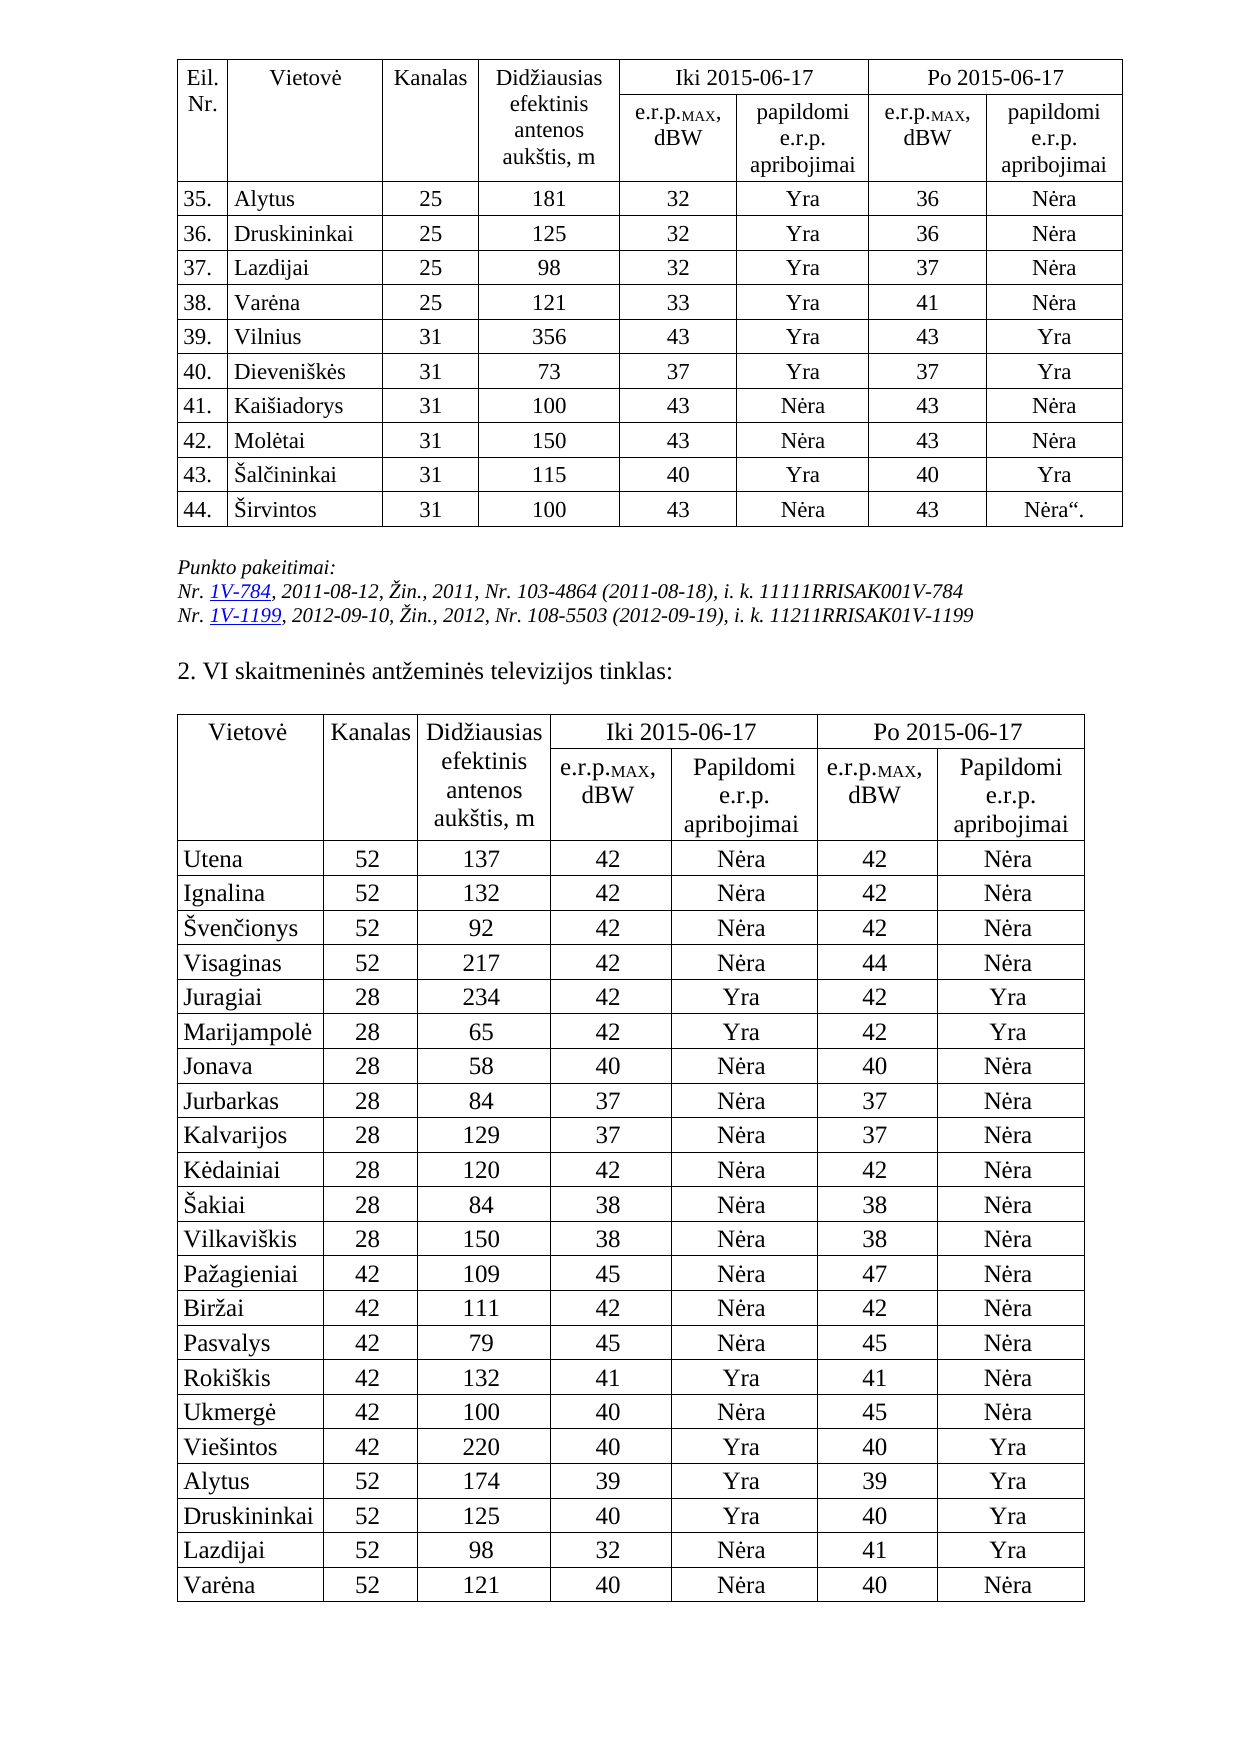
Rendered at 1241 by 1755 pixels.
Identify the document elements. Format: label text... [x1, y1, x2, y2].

table_cell 31 [383, 492, 478, 526]
table_cell 40 [620, 458, 736, 491]
table_cell Nėra [672, 841, 817, 875]
table_cell 220 [418, 1429, 550, 1463]
table_cell 137 [418, 841, 550, 875]
table_cell [1085, 1463, 1122, 1497]
table_cell Molėtai [228, 423, 382, 457]
table_cell Kaišiadorys [228, 389, 382, 422]
table_cell 37 [869, 354, 986, 388]
table_cell 43 [869, 492, 986, 526]
table_cell Švenčionys [178, 911, 323, 944]
table_cell [1085, 1567, 1122, 1601]
table_cell 73 [479, 354, 619, 388]
table_cell [1085, 1532, 1122, 1567]
table_cell Nėra [737, 389, 868, 422]
table_cell Nėra [938, 1395, 1084, 1428]
table_cell Nėra [987, 389, 1122, 422]
table_cell 45 [551, 1326, 671, 1359]
table_cell 234 [418, 980, 550, 1013]
table_cell Nėra [737, 423, 868, 457]
table_cell 41 [818, 1360, 937, 1394]
table_cell 31 [383, 389, 478, 422]
table_cell 98 [479, 251, 619, 284]
table_cell 28 [324, 1187, 417, 1221]
table_cell 42 [551, 876, 671, 909]
text Punkto pakeitimai: [177, 555, 1181, 579]
table_cell Papildomi e.r.p. apribojimai [672, 749, 817, 840]
table_header Didžiausias efektinis antenos aukštis, m [479, 60, 619, 181]
table_cell 40. [178, 354, 227, 388]
table_cell 45 [551, 1256, 671, 1290]
table_cell 42 [818, 980, 937, 1013]
table_cell 40 [869, 458, 986, 491]
table_cell Nėra [938, 876, 1084, 909]
table_cell 120 [418, 1153, 550, 1186]
table_cell 41 [818, 1533, 937, 1567]
table_cell Nėra [938, 945, 1084, 979]
table_cell Pasvalys [178, 1326, 323, 1359]
table_cell 109 [418, 1256, 550, 1290]
table_cell Šakiai [178, 1187, 323, 1221]
table_cell 31 [383, 423, 478, 457]
table_cell [1085, 748, 1122, 840]
table_header Didžiausias efektinis antenos aukštis, m [418, 715, 550, 840]
table_header Vietovė [228, 60, 382, 181]
table_cell Yra [987, 320, 1122, 353]
table_cell 40 [818, 1568, 937, 1601]
table_cell 42 [818, 911, 937, 944]
table_cell 28 [324, 980, 417, 1013]
table_cell Nėra [938, 1118, 1084, 1152]
table_cell Nėra [938, 1291, 1084, 1324]
table_cell Yra [987, 458, 1122, 491]
table_cell Nėra [938, 911, 1084, 944]
table_cell [1085, 875, 1122, 909]
table_cell Yra [737, 251, 868, 284]
table_cell 42 [551, 1291, 671, 1324]
table_cell Nėra [672, 1049, 817, 1082]
table_cell Nėra [672, 1256, 817, 1290]
table_header Kanalas [383, 60, 478, 181]
table_cell Kėdainiai [178, 1153, 323, 1186]
table_cell 52 [324, 841, 417, 875]
table_cell Yra [938, 1533, 1084, 1567]
table_cell 100 [418, 1395, 550, 1428]
table_cell 38 [551, 1187, 671, 1221]
table_cell [1085, 1498, 1122, 1532]
table_cell 42 [818, 841, 937, 875]
table_cell Yra [672, 1499, 817, 1532]
table_cell 79 [418, 1326, 550, 1359]
table_cell 40 [818, 1499, 937, 1532]
table_cell Yra [737, 182, 868, 215]
table_cell 52 [324, 876, 417, 909]
table_cell 37 [620, 354, 736, 388]
text Nr. 1V-1199, 2012-09-10, Žin., 2012, Nr. 108-5503 (2012-09-19), i. k. 11211RRISAK01V-1199 [177, 603, 1181, 627]
table_cell Nėra [672, 1222, 817, 1255]
table_cell 28 [324, 1049, 417, 1082]
table_cell Viešintos [178, 1429, 323, 1463]
table_cell 115 [479, 458, 619, 491]
table_cell 43 [620, 492, 736, 526]
table_cell 121 [479, 285, 619, 319]
table_cell 37. [178, 251, 227, 284]
table_header Vietovė [178, 715, 323, 840]
table_cell 42 [551, 841, 671, 875]
table_cell [1085, 979, 1122, 1013]
table_cell Yra [672, 1014, 817, 1048]
table_cell 42 [818, 876, 937, 909]
table_cell 31 [383, 458, 478, 491]
table_cell 43 [620, 423, 736, 457]
table_cell 39 [818, 1464, 937, 1497]
table_cell Druskininkai [178, 1499, 323, 1532]
table_cell Nėra [672, 945, 817, 979]
table_cell Nėra [938, 1153, 1084, 1186]
table_cell 92 [418, 911, 550, 944]
table_cell Nėra [938, 1187, 1084, 1221]
table_cell 52 [324, 1533, 417, 1567]
table_cell Nėra [672, 1395, 817, 1428]
table_cell Utena [178, 841, 323, 875]
table_cell [1085, 1186, 1122, 1221]
table_cell Nėra [938, 1222, 1084, 1255]
table_cell 43 [869, 423, 986, 457]
table_cell 52 [324, 1499, 417, 1532]
table_cell Nėra [737, 492, 868, 526]
table_cell Širvintos [228, 492, 382, 526]
table_cell e.r.p.MAX, dBW [869, 95, 986, 181]
table_cell 28 [324, 1014, 417, 1048]
table_cell 42 [324, 1326, 417, 1359]
table_cell [1085, 1048, 1122, 1082]
table_cell 98 [418, 1533, 550, 1567]
table_cell 41 [869, 285, 986, 319]
table_cell 28 [324, 1222, 417, 1255]
table_cell 45 [818, 1395, 937, 1428]
table_cell 42 [324, 1360, 417, 1394]
table_cell papildomi e.r.p. apribojimai [987, 95, 1122, 181]
table_cell Šalčininkai [228, 458, 382, 491]
table_cell 132 [418, 876, 550, 909]
table_cell Nėra“. [987, 492, 1122, 526]
table_cell Yra [672, 1429, 817, 1463]
table_cell [1085, 1152, 1122, 1186]
table_cell 35. [178, 182, 227, 215]
table_cell 42 [818, 1153, 937, 1186]
table_cell 36 [869, 216, 986, 250]
table_cell 42. [178, 423, 227, 457]
table_cell 111 [418, 1291, 550, 1324]
table_cell Yra [938, 1464, 1084, 1497]
table_cell [1085, 1359, 1122, 1394]
table_cell 37 [551, 1084, 671, 1117]
table_cell Nėra [672, 1568, 817, 1601]
table_cell [1085, 1221, 1122, 1255]
table_cell 39 [551, 1464, 671, 1497]
table_cell 33 [620, 285, 736, 319]
table_cell 28 [324, 1153, 417, 1186]
table_cell 38 [818, 1187, 937, 1221]
table_cell Nėra [672, 1084, 817, 1117]
table_cell 25 [383, 251, 478, 284]
table_cell 41. [178, 389, 227, 422]
table_cell Yra [672, 980, 817, 1013]
table_cell [1085, 840, 1122, 875]
table_cell 181 [479, 182, 619, 215]
table_cell Yra [938, 1429, 1084, 1463]
table_cell Yra [672, 1360, 817, 1394]
table_cell Rokiškis [178, 1360, 323, 1394]
table_cell 42 [551, 1014, 671, 1048]
table_cell Nėra [938, 1568, 1084, 1601]
table_header Eil. Nr. [178, 60, 227, 181]
table_cell Nėra [938, 1256, 1084, 1290]
table_cell [1085, 944, 1122, 979]
table_cell [1085, 1117, 1122, 1152]
table_cell Jurbarkas [178, 1084, 323, 1117]
table_cell Kalvarijos [178, 1118, 323, 1152]
table_cell Druskininkai [228, 216, 382, 250]
table_cell [1085, 1290, 1122, 1324]
table_header Po 2015-06-17 [818, 715, 1084, 748]
table_cell 36. [178, 216, 227, 250]
table_cell 65 [418, 1014, 550, 1048]
table_cell 42 [324, 1291, 417, 1324]
table_cell 40 [818, 1049, 937, 1082]
table_cell 100 [479, 389, 619, 422]
table_cell Juragiai [178, 980, 323, 1013]
table_cell Marijampolė [178, 1014, 323, 1048]
table_header Po 2015-06-17 [869, 60, 1122, 93]
table_cell Varėna [178, 1568, 323, 1601]
table_cell 129 [418, 1118, 550, 1152]
table_cell Yra [737, 458, 868, 491]
table_cell 41 [551, 1360, 671, 1394]
table_cell 43 [620, 389, 736, 422]
table_cell Nėra [938, 1049, 1084, 1082]
table_cell 42 [551, 911, 671, 944]
table_cell Nėra [938, 1084, 1084, 1117]
table_cell Nėra [672, 876, 817, 909]
table_cell 40 [551, 1499, 671, 1532]
table_cell Nėra [672, 1187, 817, 1221]
table_cell 150 [479, 423, 619, 457]
table_cell Nėra [938, 1326, 1084, 1359]
table_cell 37 [869, 251, 986, 284]
table_cell Ignalina [178, 876, 323, 909]
table_cell [1085, 1325, 1122, 1359]
table_cell papildomi e.r.p. apribojimai [737, 95, 868, 181]
table_cell 52 [324, 1464, 417, 1497]
table_cell Lazdijai [228, 251, 382, 284]
table_cell 37 [551, 1118, 671, 1152]
table_header [1085, 714, 1122, 748]
table_cell 100 [479, 492, 619, 526]
table_cell 42 [818, 1291, 937, 1324]
table_cell Lazdijai [178, 1533, 323, 1567]
text Nr. 1V-784, 2011-08-12, Žin., 2011, Nr. 103-4864 (2011-08-18), i. k. 11111RRISAK001V-784 [177, 579, 1181, 603]
table_cell 125 [418, 1499, 550, 1532]
table_cell Varėna [228, 285, 382, 319]
table_cell Nėra [938, 1360, 1084, 1394]
table_cell Yra [938, 1014, 1084, 1048]
table_cell 150 [418, 1222, 550, 1255]
table_cell Yra [672, 1464, 817, 1497]
table_cell Nėra [672, 1118, 817, 1152]
table_cell e.r.p.MAX, dBW [818, 749, 937, 840]
table_cell 25 [383, 182, 478, 215]
table_cell Dieveniškės [228, 354, 382, 388]
table_cell 217 [418, 945, 550, 979]
table_cell 28 [324, 1118, 417, 1152]
table_cell 40 [818, 1429, 937, 1463]
table_cell 121 [418, 1568, 550, 1601]
table_cell 32 [620, 182, 736, 215]
table_cell 44 [818, 945, 937, 979]
table_cell 40 [551, 1049, 671, 1082]
table_cell 43 [620, 320, 736, 353]
table_cell [1085, 1255, 1122, 1290]
table_cell 52 [324, 945, 417, 979]
table_cell 38 [551, 1222, 671, 1255]
table_cell 32 [551, 1533, 671, 1567]
table_cell 84 [418, 1187, 550, 1221]
table_cell [1085, 1013, 1122, 1048]
table_cell Ukmergė [178, 1395, 323, 1428]
table_cell 37 [818, 1118, 937, 1152]
table_cell Alytus [228, 182, 382, 215]
table_cell Yra [737, 285, 868, 319]
table_cell Vilkaviškis [178, 1222, 323, 1255]
table_header Iki 2015-06-17 [620, 60, 868, 93]
table_cell 39. [178, 320, 227, 353]
table_cell Vilnius [228, 320, 382, 353]
table_cell Pažagieniai [178, 1256, 323, 1290]
table_cell 38. [178, 285, 227, 319]
table_cell [1085, 1394, 1122, 1428]
table_cell Papildomi e.r.p. apribojimai [938, 749, 1084, 840]
table_cell Nėra [672, 1533, 817, 1567]
table_cell Nėra [987, 216, 1122, 250]
table_cell Yra [987, 354, 1122, 388]
table_cell 58 [418, 1049, 550, 1082]
table_cell 42 [551, 980, 671, 1013]
table_cell 42 [551, 945, 671, 979]
table_cell 42 [551, 1153, 671, 1186]
table_cell Yra [737, 354, 868, 388]
table_cell 25 [383, 285, 478, 319]
table_cell Nėra [672, 911, 817, 944]
table_cell Biržai [178, 1291, 323, 1324]
table_cell 125 [479, 216, 619, 250]
table_cell Yra [938, 1499, 1084, 1532]
table_cell Nėra [987, 251, 1122, 284]
table_cell 43. [178, 458, 227, 491]
table_cell Yra [737, 320, 868, 353]
table_cell 132 [418, 1360, 550, 1394]
table_cell 42 [818, 1014, 937, 1048]
table_cell 25 [383, 216, 478, 250]
table_cell 42 [324, 1429, 417, 1463]
table_cell Yra [938, 980, 1084, 1013]
table_cell 52 [324, 1568, 417, 1601]
table_header Iki 2015-06-17 [551, 715, 817, 748]
table_cell 174 [418, 1464, 550, 1497]
table_cell 36 [869, 182, 986, 215]
table_header Kanalas [324, 715, 417, 840]
table_cell 31 [383, 320, 478, 353]
table_cell [1085, 1083, 1122, 1117]
table_cell 356 [479, 320, 619, 353]
table_cell 38 [818, 1222, 937, 1255]
table_cell 43 [869, 389, 986, 422]
table_cell 84 [418, 1084, 550, 1117]
table_cell 43 [869, 320, 986, 353]
table_cell Nėra [987, 182, 1122, 215]
table_cell e.r.p.MAX, dBW [551, 749, 671, 840]
table_cell Visaginas [178, 945, 323, 979]
table_cell 28 [324, 1084, 417, 1117]
table_cell 40 [551, 1568, 671, 1601]
table_cell Nėra [672, 1153, 817, 1186]
table_cell [1085, 910, 1122, 944]
table_cell 31 [383, 354, 478, 388]
table_cell 42 [324, 1395, 417, 1428]
table_cell Nėra [672, 1326, 817, 1359]
table_cell 32 [620, 216, 736, 250]
table_cell 32 [620, 251, 736, 284]
table_cell 45 [818, 1326, 937, 1359]
table_cell Nėra [987, 285, 1122, 319]
table_cell Nėra [938, 841, 1084, 875]
table_cell e.r.p.MAX, dBW [620, 95, 736, 181]
table_cell Jonava [178, 1049, 323, 1082]
table_cell Alytus [178, 1464, 323, 1497]
table_cell Yra [737, 216, 868, 250]
table_cell 37 [818, 1084, 937, 1117]
table_cell 40 [551, 1429, 671, 1463]
table_cell 42 [324, 1256, 417, 1290]
table_cell 44. [178, 492, 227, 526]
table_cell 40 [551, 1395, 671, 1428]
table_cell Nėra [987, 423, 1122, 457]
table_cell 47 [818, 1256, 937, 1290]
table_cell 52 [324, 911, 417, 944]
table_cell [1085, 1428, 1122, 1463]
text 2. VI skaitmeninės antžeminės televizijos tinklas: [177, 656, 1181, 685]
table_cell Nėra [672, 1291, 817, 1324]
